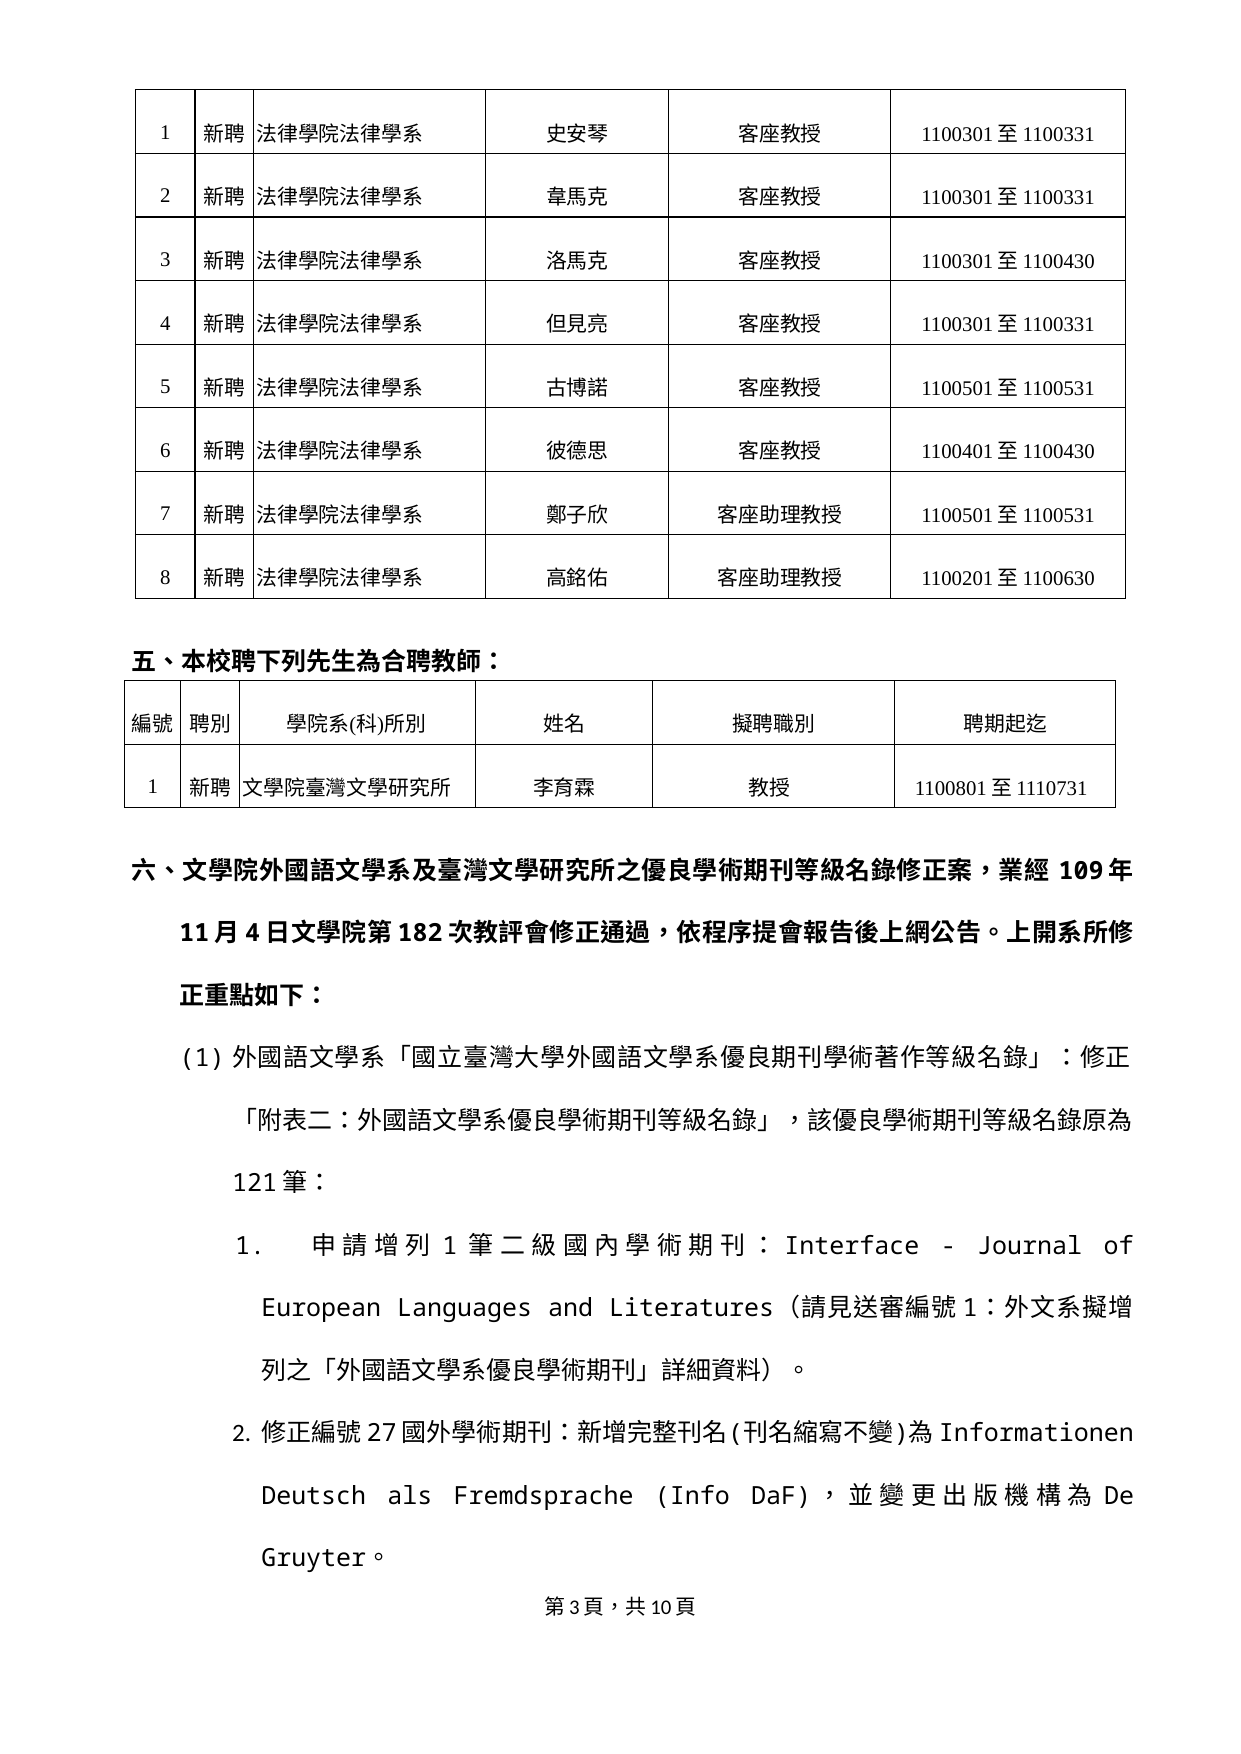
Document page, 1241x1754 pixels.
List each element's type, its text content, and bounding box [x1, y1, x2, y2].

table_cell 客座教授 [669, 345, 890, 407]
table_cell 客座教授 [669, 154, 890, 216]
table_cell 新聘 [196, 218, 253, 280]
table_cell 4 [136, 281, 194, 343]
table_cell 1100301至1100331 [891, 154, 1125, 216]
table_cell 教授 [653, 745, 894, 807]
table_cell 1100401至1100430 [891, 408, 1125, 471]
list 修正編號27國外學術期刊：新增完整刊名(刊名縮寫不變)為Informationen Deutsch als Fremdsprache (Info DaF)，並變更出版機構為De Gruyter。 [232, 1389, 1134, 1577]
table_cell 彼德思 [486, 408, 668, 471]
list 申請增列1筆二級國內學術期刊：Interface - Journal of European Languages and Literatures（請見送審編號1：外文系擬增列之「外國語文學系優良學術期刊」詳細資料）。 [235, 1202, 1134, 1389]
table_cell 新聘 [196, 345, 253, 407]
table_cell 客座教授 [669, 218, 890, 280]
table_cell 1100801至1110731 [895, 745, 1115, 807]
table_cell 但見亮 [486, 281, 668, 343]
table_cell 1100301至1100331 [891, 90, 1125, 153]
table_cell 新聘 [196, 472, 253, 534]
table_cell 李育霖 [476, 745, 652, 807]
table_header 學院系(科)所別 [240, 681, 475, 743]
table_cell 1100501至1100531 [891, 345, 1125, 407]
table_cell 史安琴 [486, 90, 668, 153]
table_cell 客座教授 [669, 281, 890, 343]
table_cell 客座助理教授 [669, 472, 890, 534]
table_header 聘別 [181, 681, 239, 743]
table_cell 新聘 [196, 90, 253, 153]
table_cell 古博諾 [486, 345, 668, 407]
table_cell 1 [125, 745, 180, 807]
table_cell 法律學院法律學系 [254, 535, 485, 598]
table_cell 5 [136, 345, 194, 407]
table_cell 7 [136, 472, 194, 534]
table_cell 新聘 [196, 154, 253, 216]
text 六、文學院外國語文學系及臺灣文學研究所之優良學術期刊等級名錄修正案，業經109年11月4日文學院第182次教評會修正通過，依程序提會報告後上網公告。上開系所修正重點如下： [131, 827, 1134, 1014]
table_cell 2 [136, 154, 194, 216]
table_cell 高銘佑 [486, 535, 668, 598]
table_cell 1100301至1100331 [891, 281, 1125, 343]
table_cell 洛馬克 [486, 218, 668, 280]
table_header 擬聘職別 [653, 681, 894, 743]
table_cell 新聘 [181, 745, 239, 807]
table_cell 3 [136, 218, 194, 280]
table_cell 法律學院法律學系 [254, 90, 485, 153]
table_cell 客座教授 [669, 408, 890, 471]
table_cell 韋馬克 [486, 154, 668, 216]
table_cell 文學院臺灣文學研究所 [240, 745, 475, 807]
table_cell 法律學院法律學系 [254, 218, 485, 280]
table_cell 1100501至1100531 [891, 472, 1125, 534]
text 五、本校聘下列先生為合聘教師： [131, 617, 1134, 680]
table_cell 新聘 [196, 281, 253, 343]
table_header 姓名 [476, 681, 652, 743]
table_cell 1100201至1100630 [891, 535, 1125, 598]
table_cell 1100301至1100430 [891, 218, 1125, 280]
table_cell 客座教授 [669, 90, 890, 153]
table_cell 新聘 [196, 535, 253, 598]
table_cell 法律學院法律學系 [254, 281, 485, 343]
table_cell 鄭子欣 [486, 472, 668, 534]
table_header 聘期起迄 [895, 681, 1115, 743]
table_cell 法律學院法律學系 [254, 472, 485, 534]
table_cell 6 [136, 408, 194, 471]
list 外國語文學系「國立臺灣大學外國語文學系優良期刊學術著作等級名錄」：修正「附表二：外國語文學系優良學術期刊等級名錄」，該優良學術期刊等級名錄原為121筆： [179, 1014, 1134, 1202]
table_cell 8 [136, 535, 194, 598]
table_cell 法律學院法律學系 [254, 154, 485, 216]
table_cell 客座助理教授 [669, 535, 890, 598]
table_cell 新聘 [196, 408, 253, 471]
table_cell 法律學院法律學系 [254, 408, 485, 471]
table_header 編號 [125, 681, 180, 743]
table_cell 1 [136, 90, 194, 153]
table_cell 法律學院法律學系 [254, 345, 485, 407]
